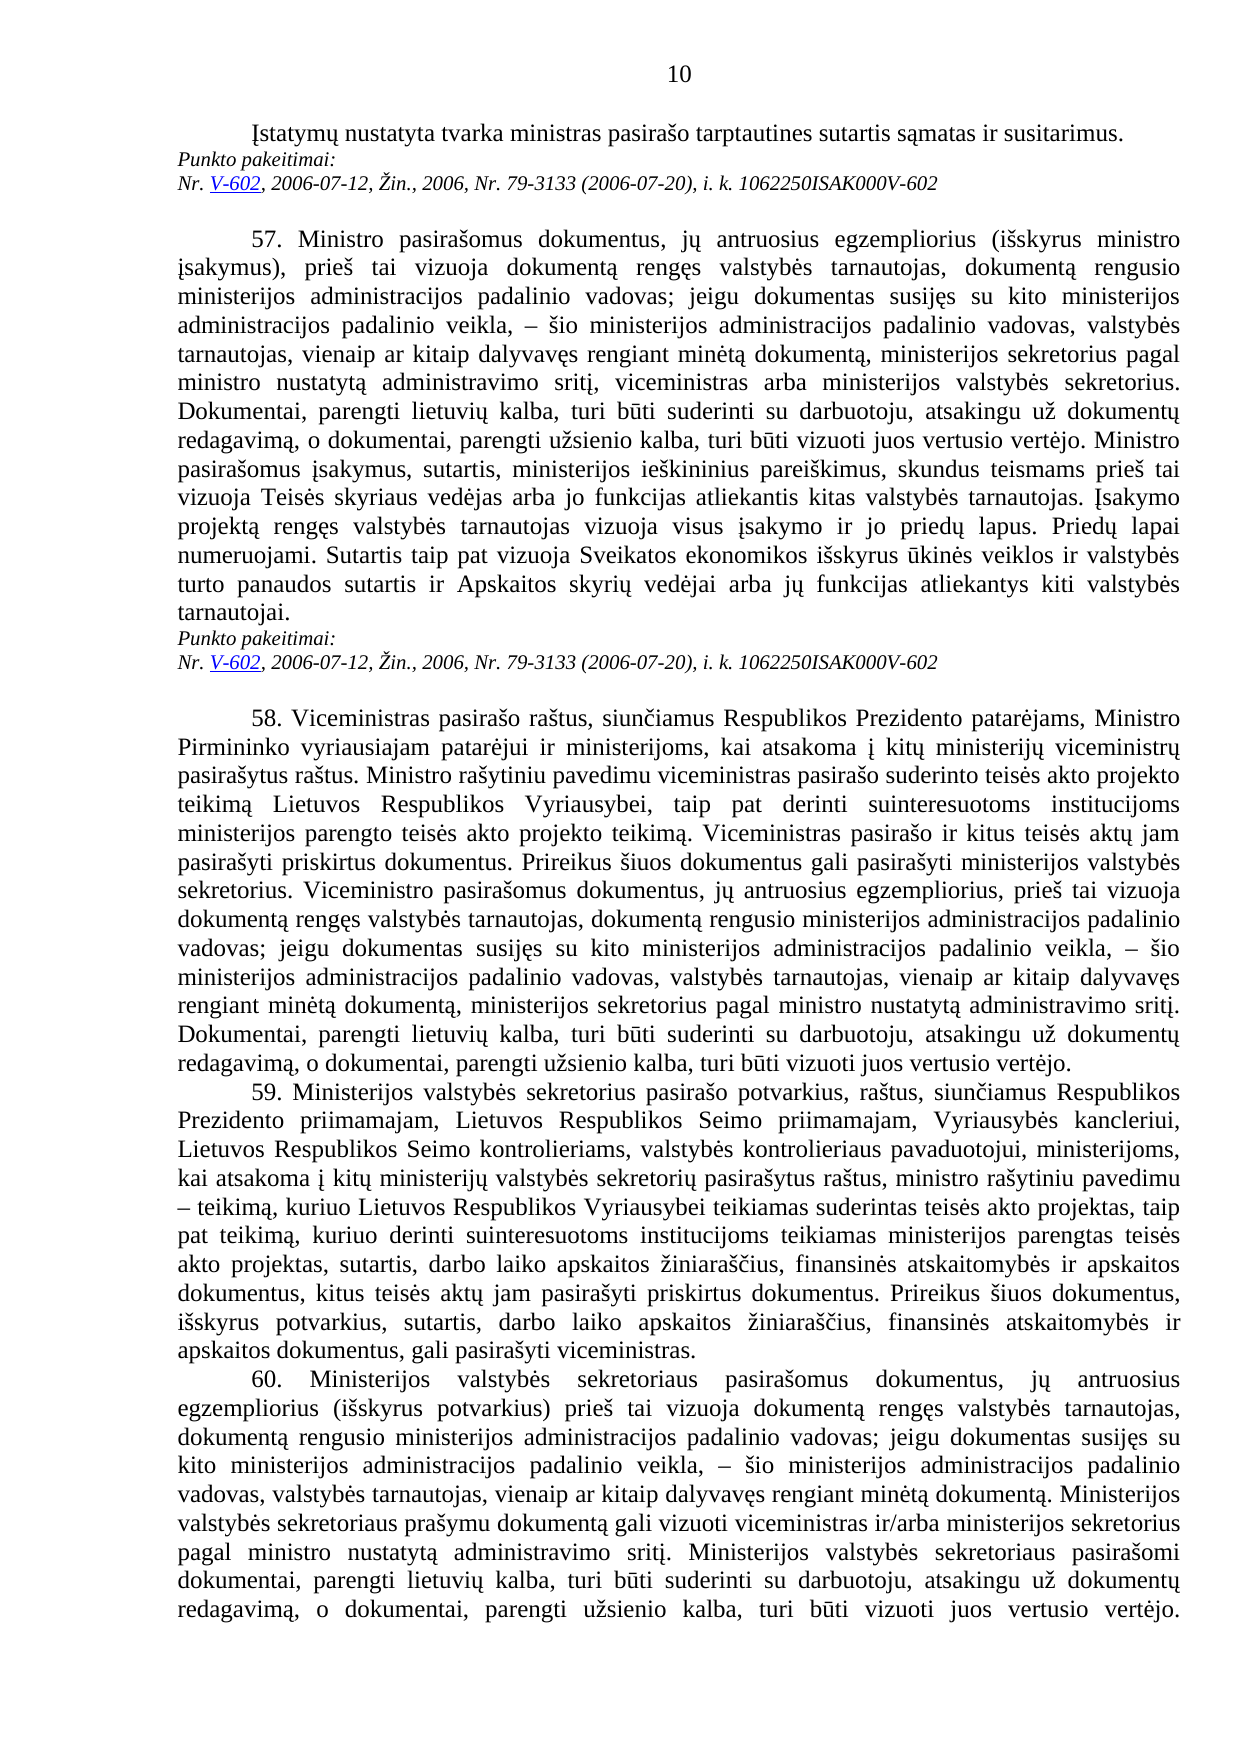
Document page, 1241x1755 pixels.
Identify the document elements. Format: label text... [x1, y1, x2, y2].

text Punkto pakeitimai: [177, 626, 1181, 650]
text Nr. V-602, 2006-07-12, Žin., 2006, Nr. 79-3133 (2006-07-20), i. k. 1062250ISAK000V-602 [177, 171, 1181, 195]
text 58. Viceministras pasirašo raštus, siunčiamus Respublikos Prezidento patarėjams, Ministro Pirmininko vyriausiajam patarėjui ir ministerijoms, kai atsakoma į kitų ministerijų viceministrų pasirašytus raštus. Ministro rašytiniu pavedimu viceministras pasirašo suderinto teisės akto projekto teikimą Lietuvos Respublikos Vyriausybei, taip pat derinti suinteresuotoms institucijoms ministerijos parengto teisės akto projekto teikimą. Viceministras pasirašo ir kitus teisės aktų jam pasirašyti priskirtus dokumentus. Prireikus šiuos dokumentus gali pasirašyti ministerijos valstybės sekretorius. Viceministro pasirašomus dokumentus, jų antruosius egzempliorius, prieš tai vizuoja dokumentą rengęs valstybės tarnautojas, dokumentą rengusio ministerijos administracijos padalinio vadovas; jeigu dokumentas susijęs su kito ministerijos administracijos padalinio veikla, – šio ministerijos administracijos padalinio vadovas, valstybės tarnautojas, vienaip ar kitaip dalyvavęs rengiant minėtą dokumentą, ministerijos sekretorius pagal ministro nustatytą administravimo sritį. Dokumentai, parengti lietuvių kalba, turi būti suderinti su darbuotoju, atsakingu už dokumentų redagavimą, o dokumentai, parengti užsienio kalba, turi būti vizuoti juos vertusio vertėjo. [177, 703, 1181, 1077]
text Įstatymų nustatyta tvarka ministras pasirašo tarptautines sutartis sąmatas ir susitarimus. [177, 118, 1181, 147]
text 57. Ministro pasirašomus dokumentus, jų antruosius egzempliorius (išskyrus ministro įsakymus), prieš tai vizuoja dokumentą rengęs valstybės tarnautojas, dokumentą rengusio ministerijos administracijos padalinio vadovas; jeigu dokumentas susijęs su kito ministerijos administracijos padalinio veikla, – šio ministerijos administracijos padalinio vadovas, valstybės tarnautojas, vienaip ar kitaip dalyvavęs rengiant minėtą dokumentą, ministerijos sekretorius pagal ministro nustatytą administravimo sritį, viceministras arba ministerijos valstybės sekretorius. Dokumentai, parengti lietuvių kalba, turi būti suderinti su darbuotoju, atsakingu už dokumentų redagavimą, o dokumentai, parengti užsienio kalba, turi būti vizuoti juos vertusio vertėjo. Ministro pasirašomus įsakymus, sutartis, ministerijos ieškininius pareiškimus, skundus teismams prieš tai vizuoja Teisės skyriaus vedėjas arba jo funkcijas atliekantis kitas valstybės tarnautojas. Įsakymo projektą rengęs valstybės tarnautojas vizuoja visus įsakymo ir jo priedų lapus. Priedų lapai numeruojami. Sutartis taip pat vizuoja Sveikatos ekonomikos išskyrus ūkinės veiklos ir valstybės turto panaudos sutartis ir Apskaitos skyrių vedėjai arba jų funkcijas atliekantys kiti valstybės tarnautojai. [177, 224, 1181, 626]
text 59. Ministerijos valstybės sekretorius pasirašo potvarkius, raštus, siunčiamus Respublikos Prezidento priimamajam, Lietuvos Respublikos Seimo priimamajam, Vyriausybės kancleriui, Lietuvos Respublikos Seimo kontrolieriams, valstybės kontrolieriaus pavaduotojui, ministerijoms, kai atsakoma į kitų ministerijų valstybės sekretorių pasirašytus raštus, ministro rašytiniu pavedimu – teikimą, kuriuo Lietuvos Respublikos Vyriausybei teikiamas suderintas teisės akto projektas, taip pat teikimą, kuriuo derinti suinteresuotoms institucijoms teikiamas ministerijos parengtas teisės akto projektas, sutartis, darbo laiko apskaitos žiniaraščius, finansinės atskaitomybės ir apskaitos dokumentus, kitus teisės aktų jam pasirašyti priskirtus dokumentus. Prireikus šiuos dokumentus, išskyrus potvarkius, sutartis, darbo laiko apskaitos žiniaraščius, finansinės atskaitomybės ir apskaitos dokumentus, gali pasirašyti viceministras. [177, 1077, 1181, 1364]
text Punkto pakeitimai: [177, 147, 1181, 171]
text Nr. V-602, 2006-07-12, Žin., 2006, Nr. 79-3133 (2006-07-20), i. k. 1062250ISAK000V-602 [177, 650, 1181, 674]
text 60. Ministerijos valstybės sekretoriaus pasirašomus dokumentus, jų antruosius egzempliorius (išskyrus potvarkius) prieš tai vizuoja dokumentą rengęs valstybės tarnautojas, dokumentą rengusio ministerijos administracijos padalinio vadovas; jeigu dokumentas susijęs su kito ministerijos administracijos padalinio veikla, – šio ministerijos administracijos padalinio vadovas, valstybės tarnautojas, vienaip ar kitaip dalyvavęs rengiant minėtą dokumentą. Ministerijos valstybės sekretoriaus prašymu dokumentą gali vizuoti viceministras ir/arba ministerijos sekretorius pagal ministro nustatytą administravimo sritį. Ministerijos valstybės sekretoriaus pasirašomi dokumentai, parengti lietuvių kalba, turi būti suderinti su darbuotoju, atsakingu už dokumentų redagavimą, o dokumentai, parengti užsienio kalba, turi būti vizuoti juos vertusio vertėjo. [177, 1364, 1181, 1623]
